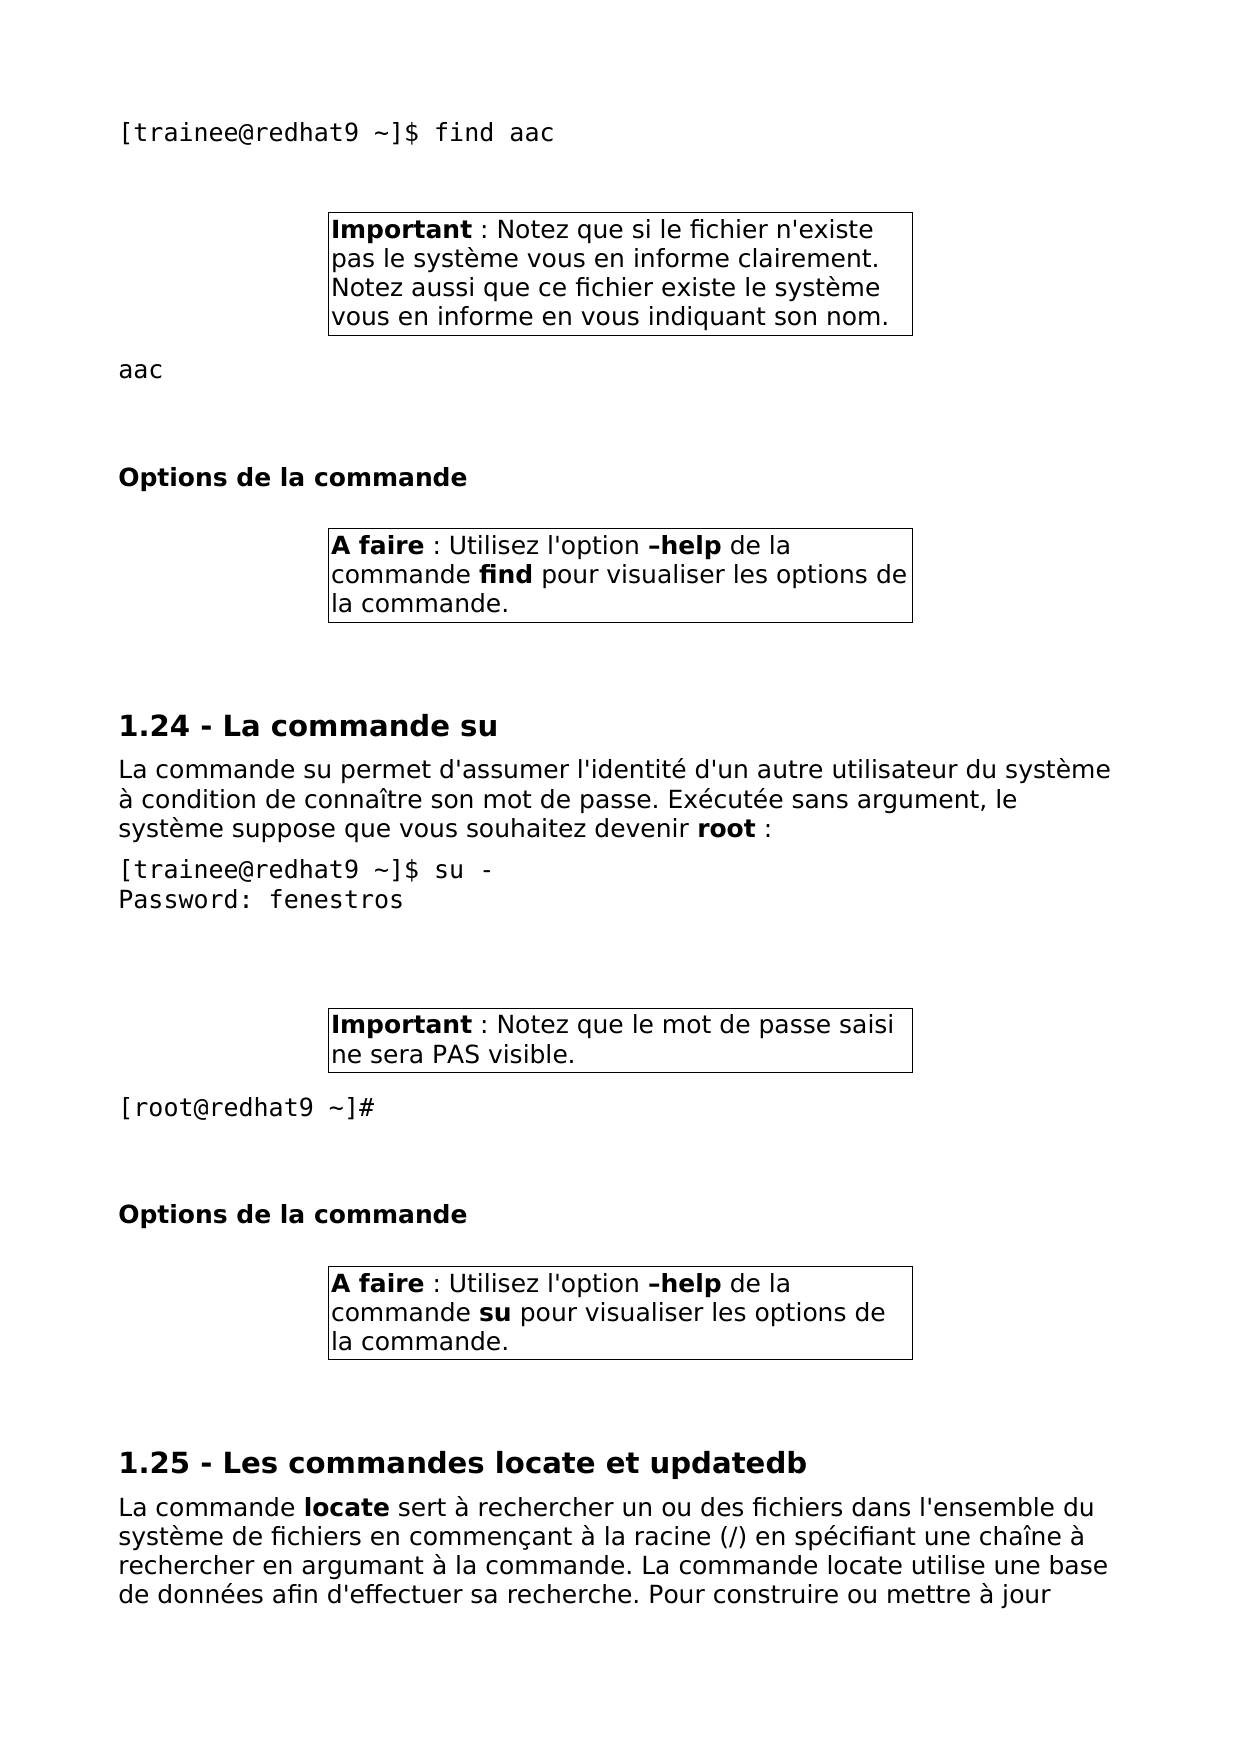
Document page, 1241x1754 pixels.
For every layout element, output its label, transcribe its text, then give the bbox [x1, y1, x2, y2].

text La commande locate sert à rechercher un ou des fichiers dans l'ensemble du système de fichiers en commençant à la racine (/) en spécifiant une chaîne à rechercher en argumant à la commande. La commande locate utilise une base de données afin d'effectuer sa recherche. Pour construire ou mettre à jour [118, 1493, 1122, 1610]
table_header Important : Notez que le mot de passe saisi ne sera PAS visible. [329, 1009, 912, 1072]
table_header Important : Notez que si le fichier n'existe pas le système vous en informe clairement. Notez aussi que ce fichier existe le système vous en informe en vous indiquant son nom. [329, 213, 912, 334]
subtitle 1.24 - La commande su [118, 709, 1122, 743]
text La commande su permet d'assumer l'identité d'un autre utilisateur du système à condition de connaître son mot de passe. Exécutée sans argument, le système suppose que vous souhaitez devenir root : [118, 756, 1122, 843]
subtitle Options de la commande [118, 1200, 1122, 1229]
text [trainee@redhat9 ~]$ find aac aac [118, 118, 1122, 384]
table_header A faire : Utilisez l'option –help de la commande su pour visualiser les options de la commande. [329, 1267, 912, 1359]
subtitle Options de la commande [118, 463, 1122, 492]
table_header A faire : Utilisez l'option –help de la commande find pour visualiser les options de la commande. [329, 529, 912, 622]
subtitle 1.25 - Les commandes locate et updatedb [118, 1447, 1122, 1481]
text [trainee@redhat9 ~]$ su - Password: fenestros [root@redhat9 ~]# [118, 856, 1122, 1122]
